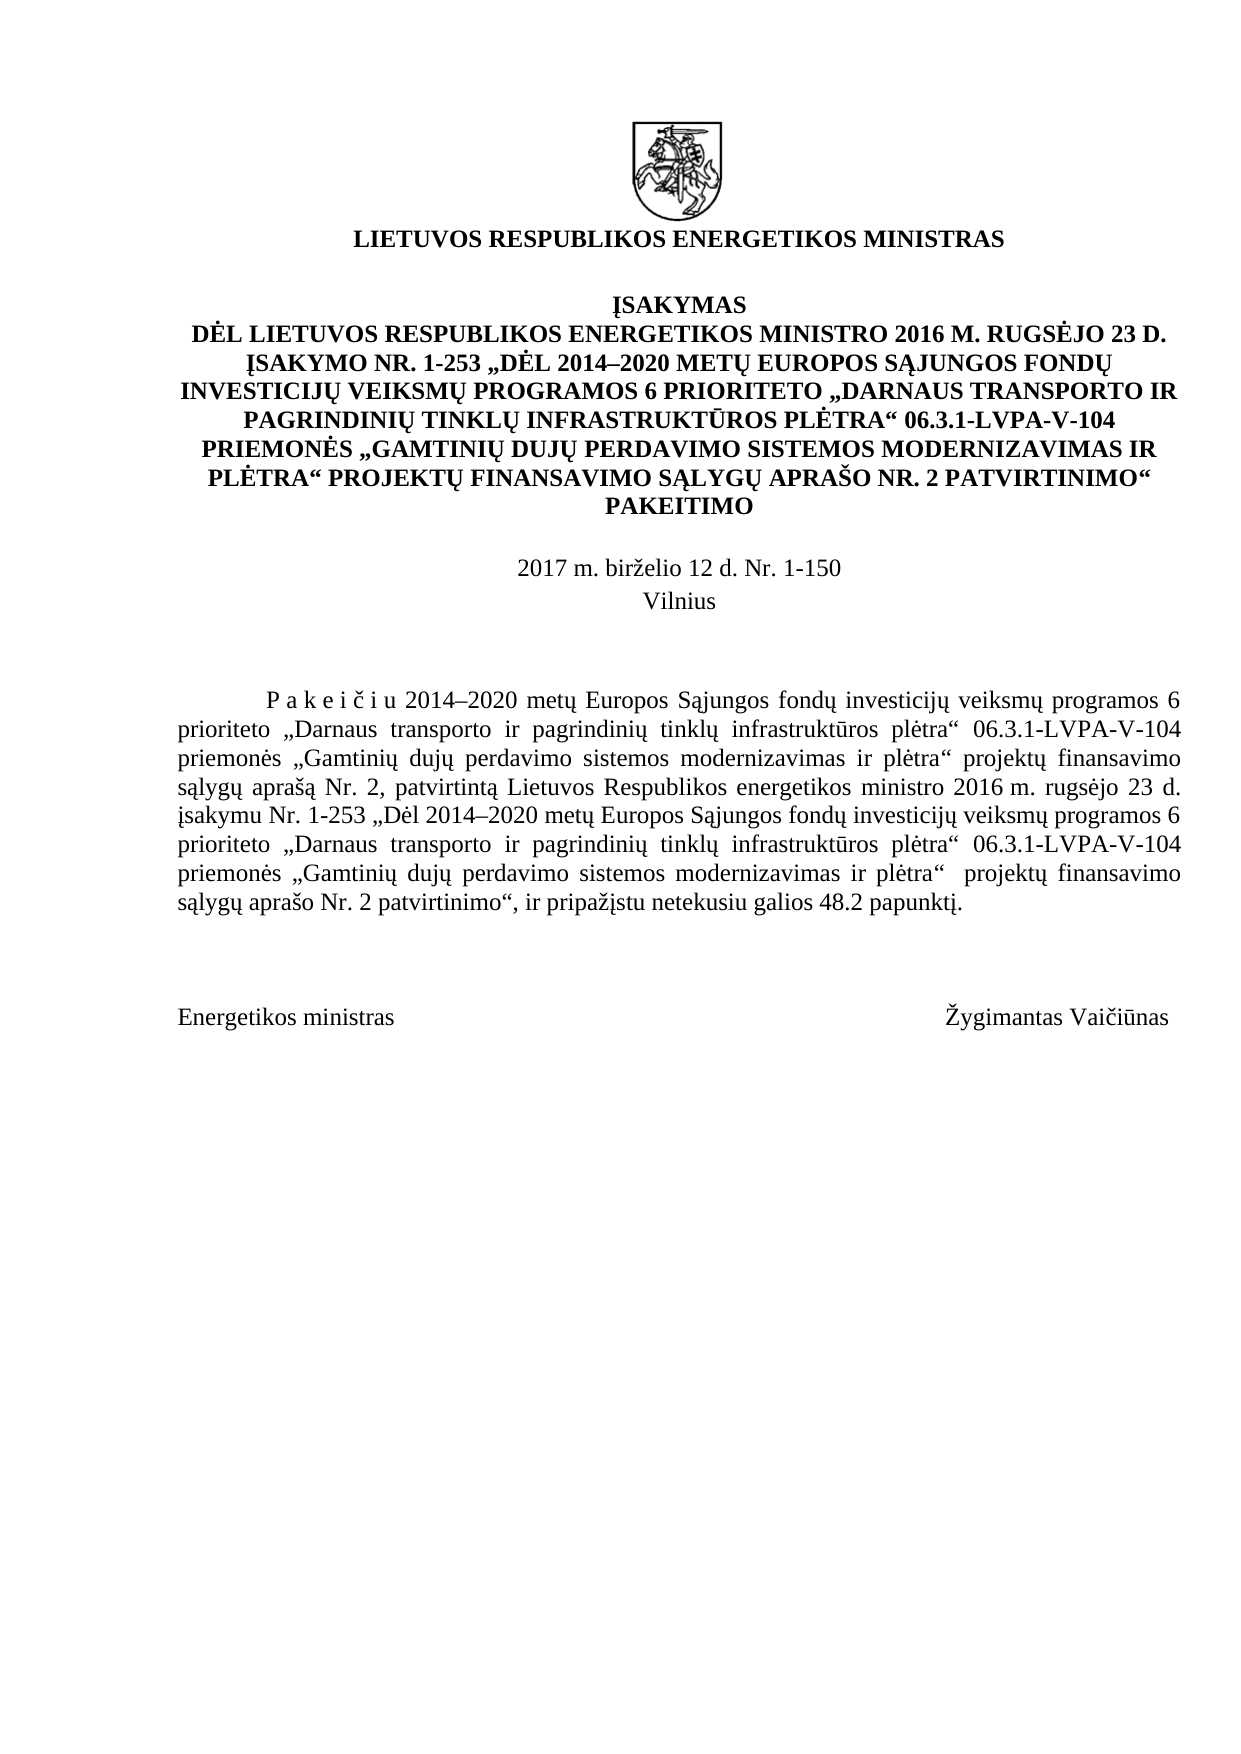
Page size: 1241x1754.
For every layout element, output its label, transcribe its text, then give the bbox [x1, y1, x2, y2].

text Vilnius [177, 586, 1181, 615]
text ĮSAKYMAS [177, 290, 1181, 319]
text LIETUVOS RESPUBLIKOS ENERGETIKOS MINISTRAS [177, 224, 1181, 253]
text P a k e i č i u 2014–2020 metų Europos Sąjungos fondų investicijų veiksmų programos 6 prioriteto „Darnaus transporto ir pagrindinių tinklų infrastruktūros plėtra“ 06.3.1-LVPA-V-104 priemonės „Gamtinių dujų perdavimo sistemos modernizavimas ir plėtra“ projektų finansavimo sąlygų aprašą Nr. 2, patvirtintą Lietuvos Respublikos energetikos ministro 2016 m. rugsėjo 23 d. įsakymu Nr. 1-253 „Dėl 2014–2020 metų Europos Sąjungos fondų investicijų veiksmų programos 6 prioriteto „Darnaus transporto ir pagrindinių tinklų infrastruktūros plėtra“ 06.3.1-LVPA-V-104 priemonės „Gamtinių dujų perdavimo sistemos modernizavimas ir plėtra“ projektų finansavimo sąlygų aprašo Nr. 2 patvirtinimo“, ir pripažįstu netekusiu galios 48.2 papunktį. [177, 685, 1181, 916]
text DĖL LIETUVOS RESPUBLIKOS ENERGETIKOS MINISTRO 2016 M. RUGSĖJO 23 D. ĮSAKYMO NR. 1-253 „DĖL 2014–2020 METŲ EUROPOS SĄJUNGOS FONDŲ INVESTICIJŲ VEIKSMŲ PROGRAMOS 6 PRIORITETO „DARNAUS TRANSPORTO IR PAGRINDINIŲ TINKLŲ INFRASTRUKTŪROS PLĖTRA“ 06.3.1-LVPA-V-104 PRIEMONĖS „GAMTINIŲ DUJŲ PERDAVIMO SISTEMOS MODERNIZAVIMAS IR PLĖTRA“ PROJEKTŲ FINANSAVIMO SĄLYGŲ APRAŠO NR. 2 PATVIRTINIMO“ PAKEITIMO [177, 319, 1181, 520]
text 2017 m. birželio 12 d. Nr. 1-150 [177, 553, 1181, 582]
text Energetikos ministras Žygimantas Vaičiūnas [177, 1002, 1181, 1031]
